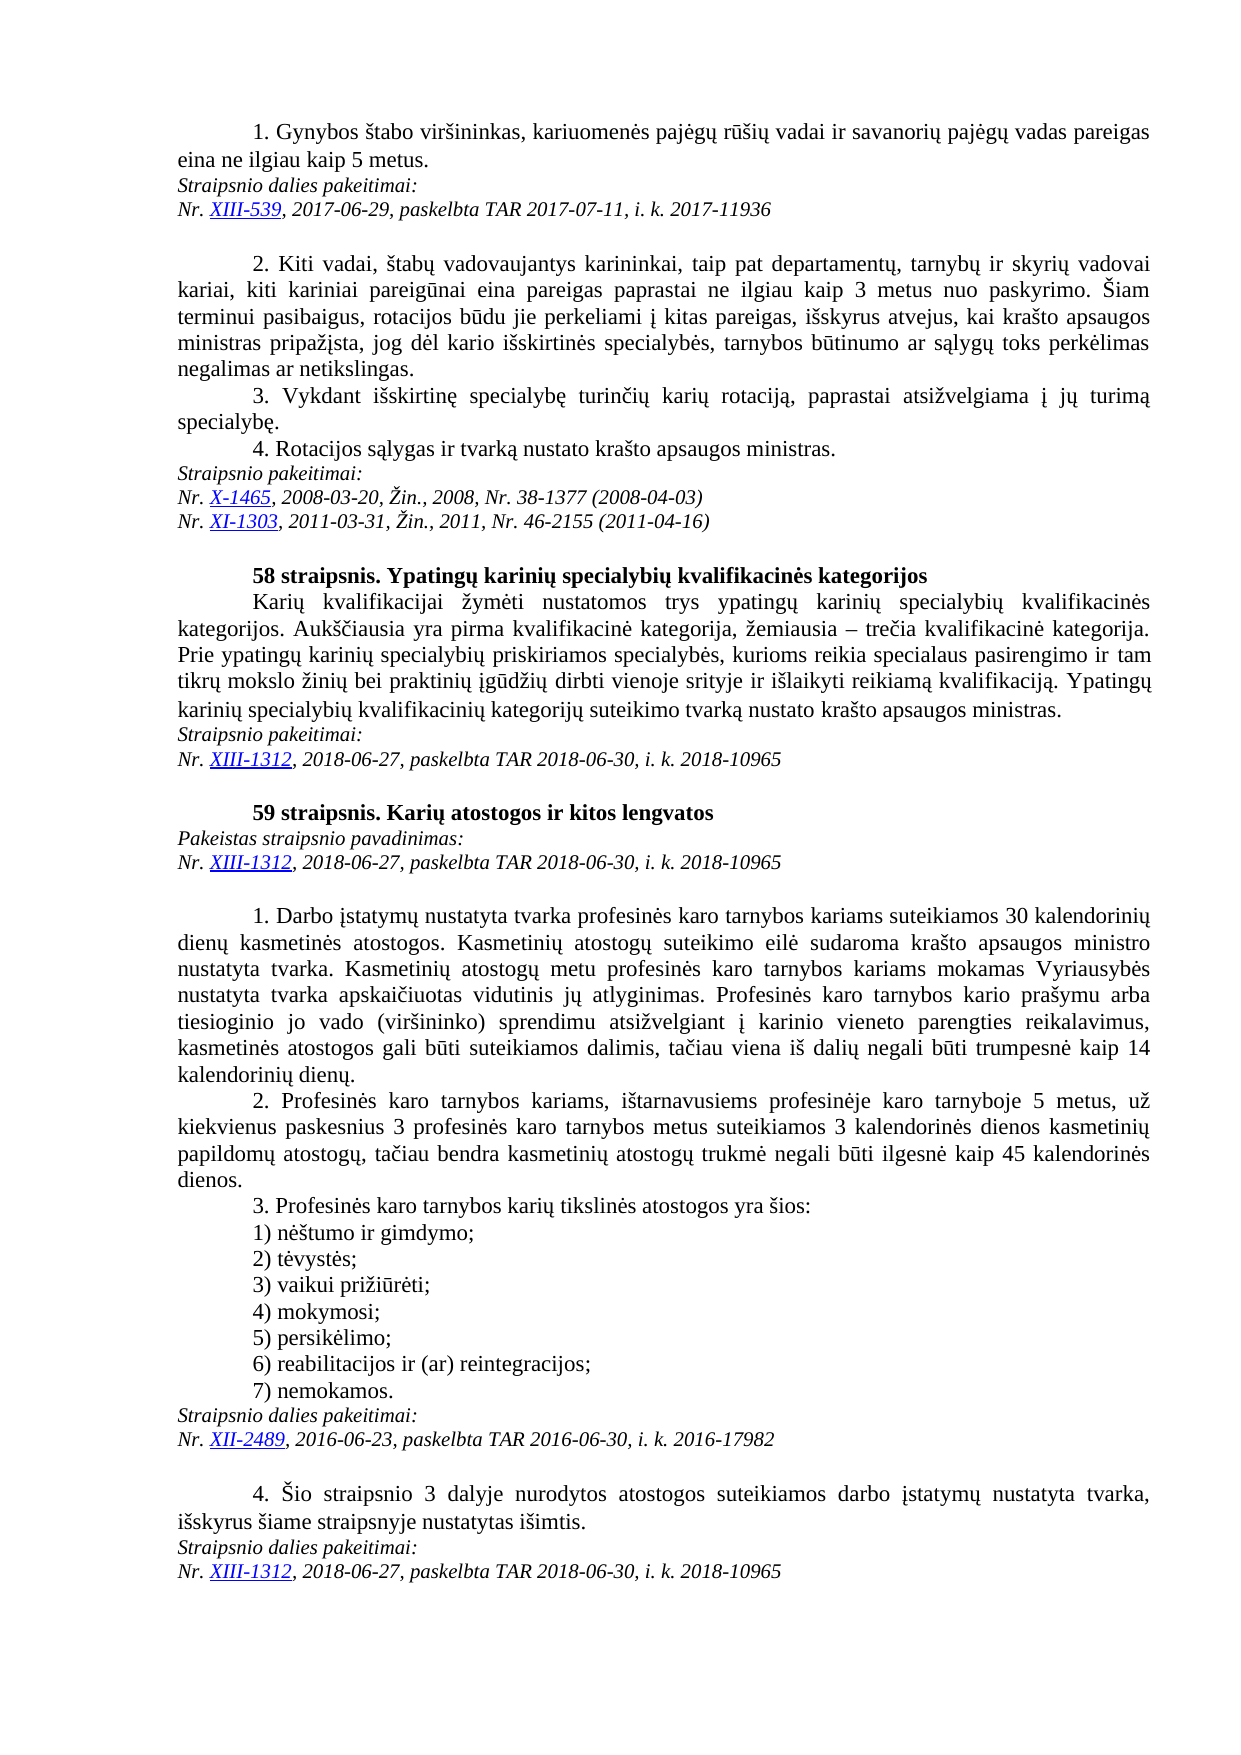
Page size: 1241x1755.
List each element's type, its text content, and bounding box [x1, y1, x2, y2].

text 59 straipsnis. Karių atostogos ir kitos lengvatos [177, 799, 1152, 826]
text 5) persikėlimo; [177, 1324, 1152, 1351]
text Straipsnio dalies pakeitimai: [177, 1535, 1152, 1559]
text Karių kvalifikacijai žymėti nustatomos trys ypatingų karinių specialybių kvalifikacinės kategorijos. Aukščiausia yra pirma kvalifikacinė kategorija, žemiausia – trečia kvalifikacinė kategorija. Prie ypatingų karinių specialybių priskiriamos specialybės, kurioms reikia specialaus pasirengimo ir tam tikrų mokslo žinių bei praktinių įgūdžių dirbti vienoje srityje ir išlaikyti reikiamą kvalifikaciją. Ypatingų karinių specialybių kvalifikacinių kategorijų suteikimo tvarką nustato krašto apsaugos ministras. [177, 588, 1152, 722]
text Straipsnio pakeitimai: [177, 722, 1152, 746]
text 2. Kiti vadai, štabų vadovaujantys karininkai, taip pat departamentų, tarnybų ir skyrių vadovai kariai, kiti kariniai pareigūnai eina pareigas paprastai ne ilgiau kaip 3 metus nuo paskyrimo. Šiam terminui pasibaigus, rotacijos būdu jie perkeliami į kitas pareigas, išskyrus atvejus, kai krašto apsaugos ministras pripažįsta, jog dėl kario išskirtinės specialybės, tarnybos būtinumo ar sąlygų toks perkėlimas negalimas ar netikslingas. [177, 250, 1152, 382]
text Nr. XIII-1312, 2018-06-27, paskelbta TAR 2018-06-30, i. k. 2018-10965 [177, 1559, 1152, 1583]
text Nr. XIII-1312, 2018-06-27, paskelbta TAR 2018-06-30, i. k. 2018-10965 [177, 746, 1152, 771]
text 4. Rotacijos sąlygas ir tvarką nustato krašto apsaugos ministras. [177, 434, 1152, 461]
text Straipsnio dalies pakeitimai: [177, 1403, 1152, 1427]
text 3) vaikui prižiūrėti; [177, 1271, 1152, 1298]
text 3. Profesinės karo tarnybos karių tikslinės atostogos yra šios: [177, 1192, 1152, 1219]
text 1. Gynybos štabo viršininkas, kariuomenės pajėgų rūšių vadai ir savanorių pajėgų vadas pareigas eina ne ilgiau kaip 5 metus. [177, 118, 1152, 173]
text Nr. X-1465, 2008-03-20, Žin., 2008, Nr. 38-1377 (2008-04-03) [177, 485, 1152, 509]
text Nr. XIII-1312, 2018-06-27, paskelbta TAR 2018-06-30, i. k. 2018-10965 [177, 850, 1152, 874]
text 1. Darbo įstatymų nustatyta tvarka profesinės karo tarnybos kariams suteikiamos 30 kalendorinių dienų kasmetinės atostogos. Kasmetinių atostogų suteikimo eilė sudaroma krašto apsaugos ministro nustatyta tvarka. Kasmetinių atostogų metu profesinės karo tarnybos kariams mokamas Vyriausybės nustatyta tvarka apskaičiuotas vidutinis jų atlyginimas. Profesinės karo tarnybos kario prašymu arba tiesioginio jo vado (viršininko) sprendimu atsižvelgiant į karinio vieneto parengties reikalavimus, kasmetinės atostogos gali būti suteikiamos dalimis, tačiau viena iš dalių negali būti trumpesnė kaip 14 kalendorinių dienų. [177, 902, 1152, 1087]
text 4. Šio straipsnio 3 dalyje nurodytos atostogos suteikiamos darbo įstatymų nustatyta tvarka, išskyrus šiame straipsnyje nustatytas išimtis. [177, 1480, 1152, 1535]
text 4) mokymosi; [177, 1298, 1152, 1324]
text Nr. XII-2489, 2016-06-23, paskelbta TAR 2016-06-30, i. k. 2016-17982 [177, 1427, 1152, 1451]
text 1) nėštumo ir gimdymo; [177, 1219, 1152, 1245]
text 6) reabilitacijos ir (ar) reintegracijos; [177, 1351, 1152, 1377]
text 2) tėvystės; [177, 1245, 1152, 1271]
text Nr. XI-1303, 2011-03-31, Žin., 2011, Nr. 46-2155 (2011-04-16) [177, 509, 1152, 533]
text 3. Vykdant išskirtinę specialybę turinčių karių rotaciją, paprastai atsižvelgiama į jų turimą specialybę. [177, 382, 1152, 434]
text Nr. XIII-539, 2017-06-29, paskelbta TAR 2017-07-11, i. k. 2017-11936 [177, 197, 1152, 221]
text 2. Profesinės karo tarnybos kariams, ištarnavusiems profesinėje karo tarnyboje 5 metus, už kiekvienus paskesnius 3 profesinės karo tarnybos metus suteikiamos 3 kalendorinės dienos kasmetinių papildomų atostogų, tačiau bendra kasmetinių atostogų trukmė negali būti ilgesnė kaip 45 kalendorinės dienos. [177, 1087, 1152, 1192]
text Straipsnio pakeitimai: [177, 461, 1152, 485]
text Straipsnio dalies pakeitimai: [177, 173, 1152, 197]
text Pakeistas straipsnio pavadinimas: [177, 826, 1152, 850]
text 58 straipsnis. Ypatingų karinių specialybių kvalifikacinės kategorijos [177, 562, 1152, 588]
text 7) nemokamos. [177, 1377, 1152, 1403]
